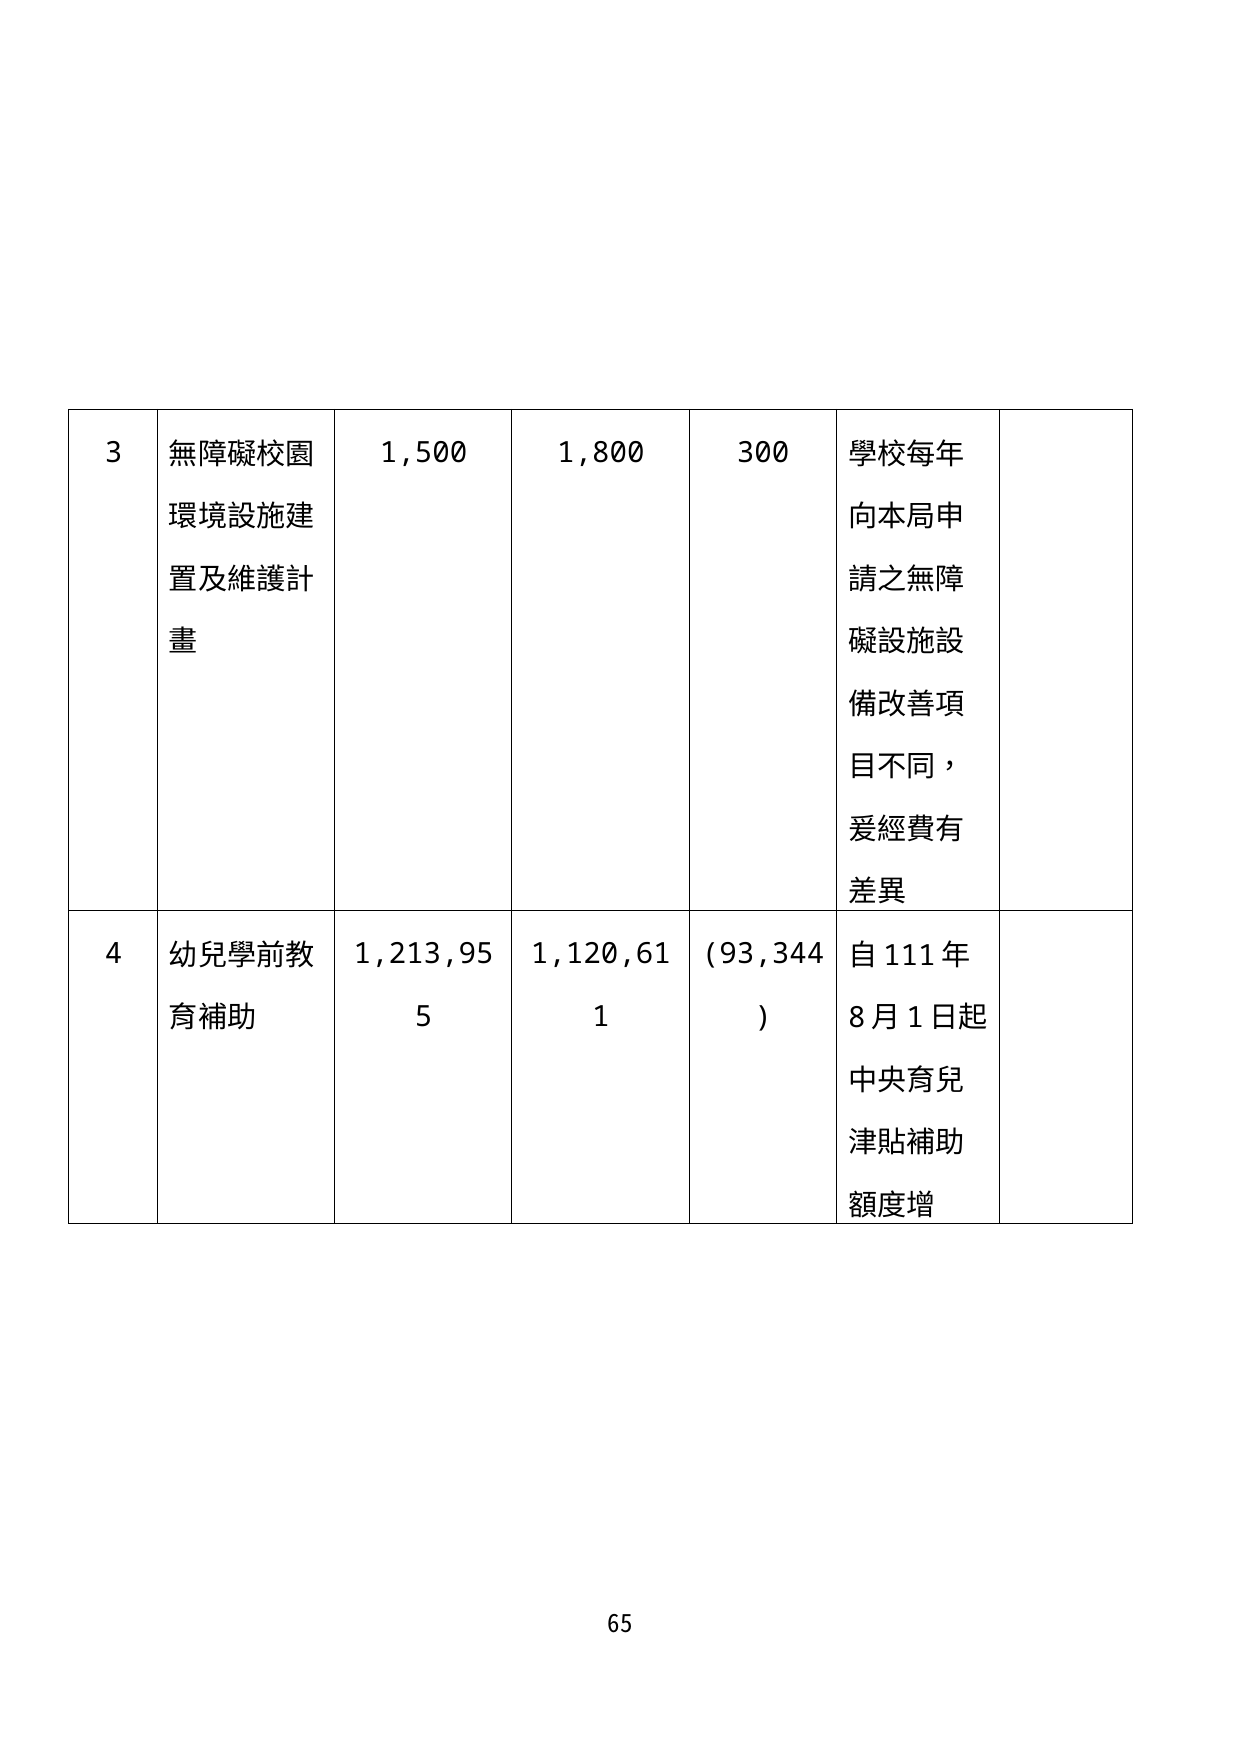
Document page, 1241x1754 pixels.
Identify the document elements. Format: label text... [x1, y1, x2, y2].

table_cell 學校每年向本局申請之無障礙設施設備改善項目不同，爰經費有差異 [837, 410, 999, 910]
table_cell [1000, 410, 1132, 910]
table_cell 1,800 [512, 410, 689, 910]
table_cell 幼兒學前教育補助 [158, 911, 334, 1223]
table_cell 無障礙校園環境設施建置及維護計畫 [158, 410, 334, 910]
table_cell [1000, 911, 1132, 1223]
table_cell 自111年8月1日起中央育兒津貼補助額度增 [837, 911, 999, 1223]
table_cell 3 [69, 410, 157, 910]
table_cell 300 [690, 410, 836, 910]
table_cell 1,500 [335, 410, 511, 910]
table_cell 1,213,955 [335, 911, 511, 1223]
table_cell (93,344) [690, 911, 836, 1223]
table_cell 1,120,611 [512, 911, 689, 1223]
table_cell 4 [69, 911, 157, 1223]
